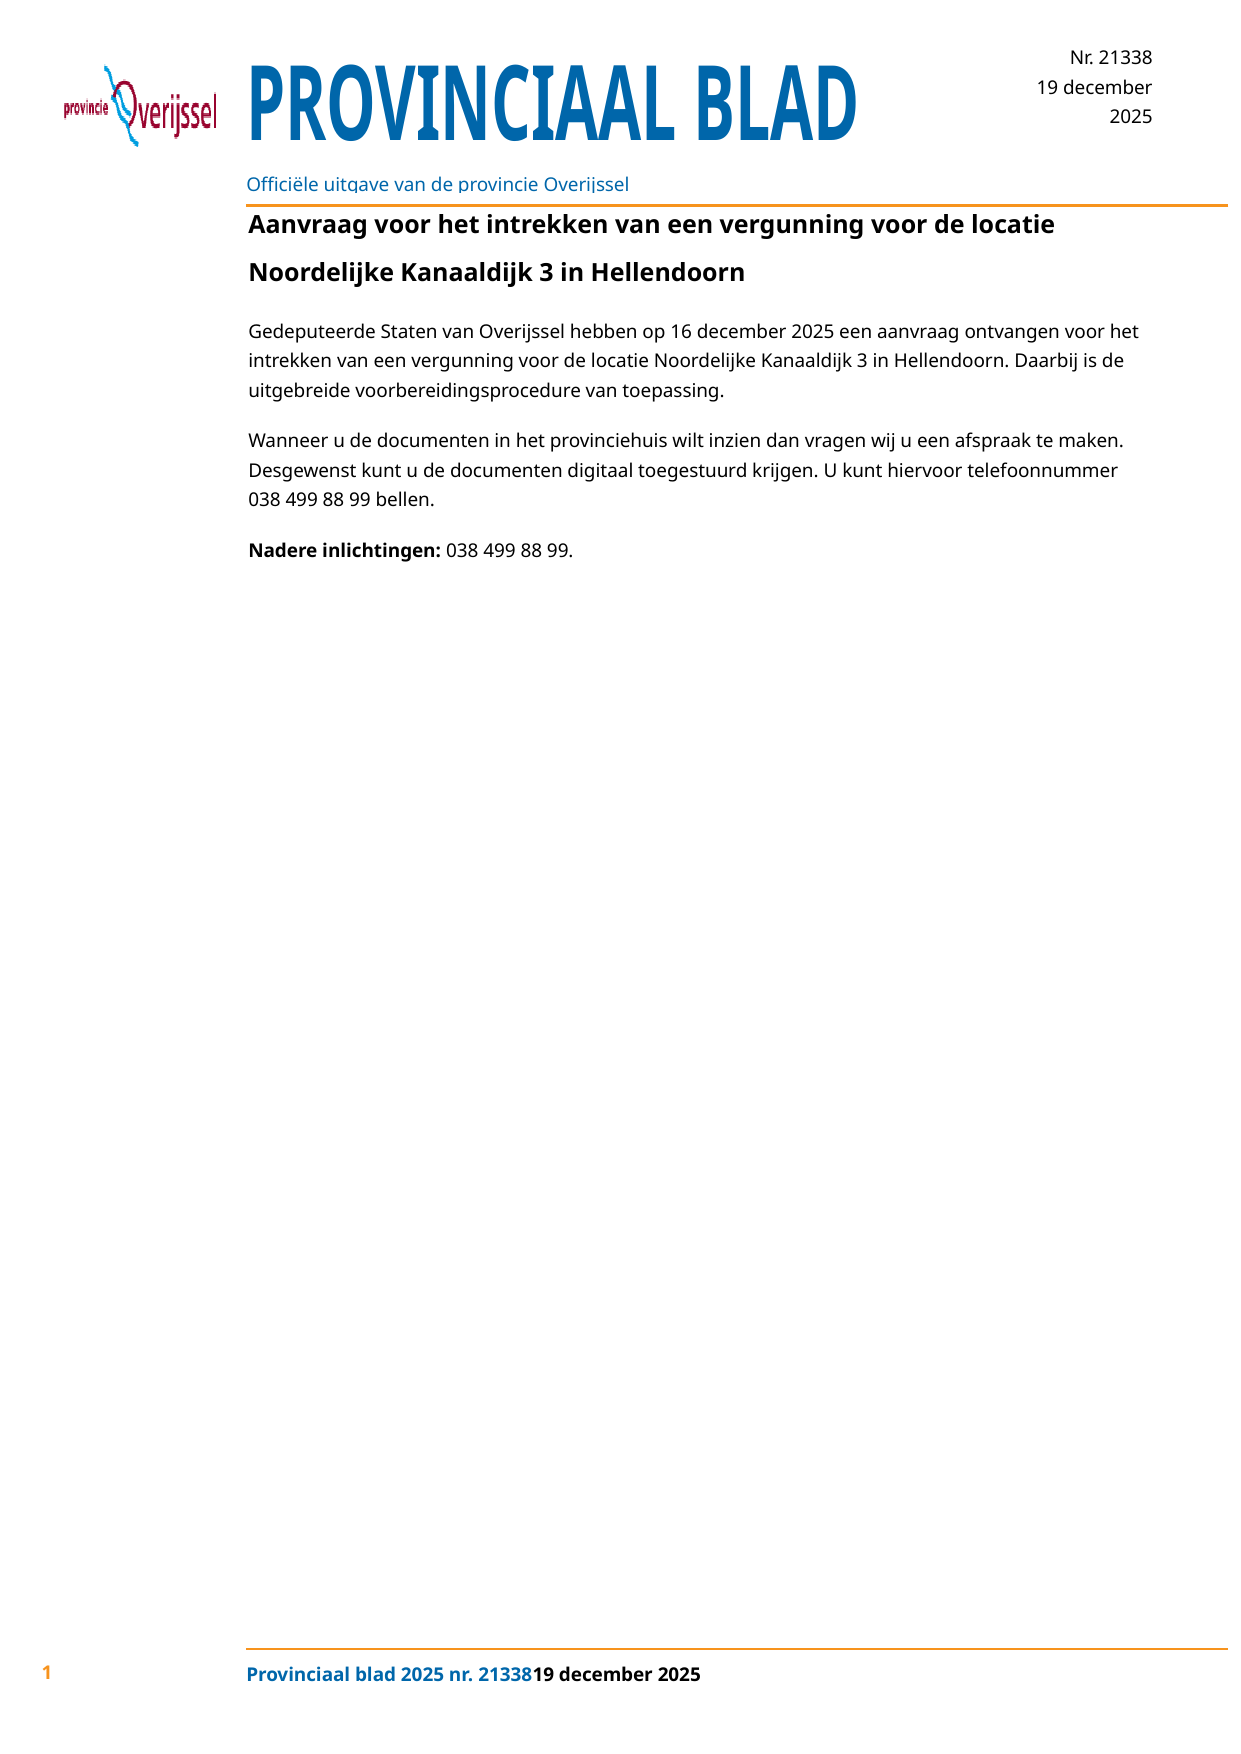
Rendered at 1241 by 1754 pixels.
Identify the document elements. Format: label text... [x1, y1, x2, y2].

text Aanvraag voor het intrekken van een vergunning voor de locatie Noordelijke Kanaaldijk 3 in Hellendoorn [248, 207, 1152, 288]
text Nadere inlichtingen: 038 499 88 99. [248, 537, 1152, 563]
picture [41, 47, 231, 172]
text Wanneer u de documenten in het provinciehuis wilt inzien dan vragen wij u een afspraak te maken. Desgewenst kunt u de documenten digitaal toegestuurd krijgen. U kunt hiervoor telefoonnummer 038 499 88 99 bellen. [248, 427, 1152, 512]
text Gedeputeerde Staten van Overijssel hebben op 16 december 2025 een aanvraag ontvangen voor het intrekken van een vergunning voor de locatie Noordelijke Kanaaldijk 3 in Hellendoorn. Daarbij is de uitgebreide voorbereidingsprocedure van toepassing. [248, 318, 1152, 403]
